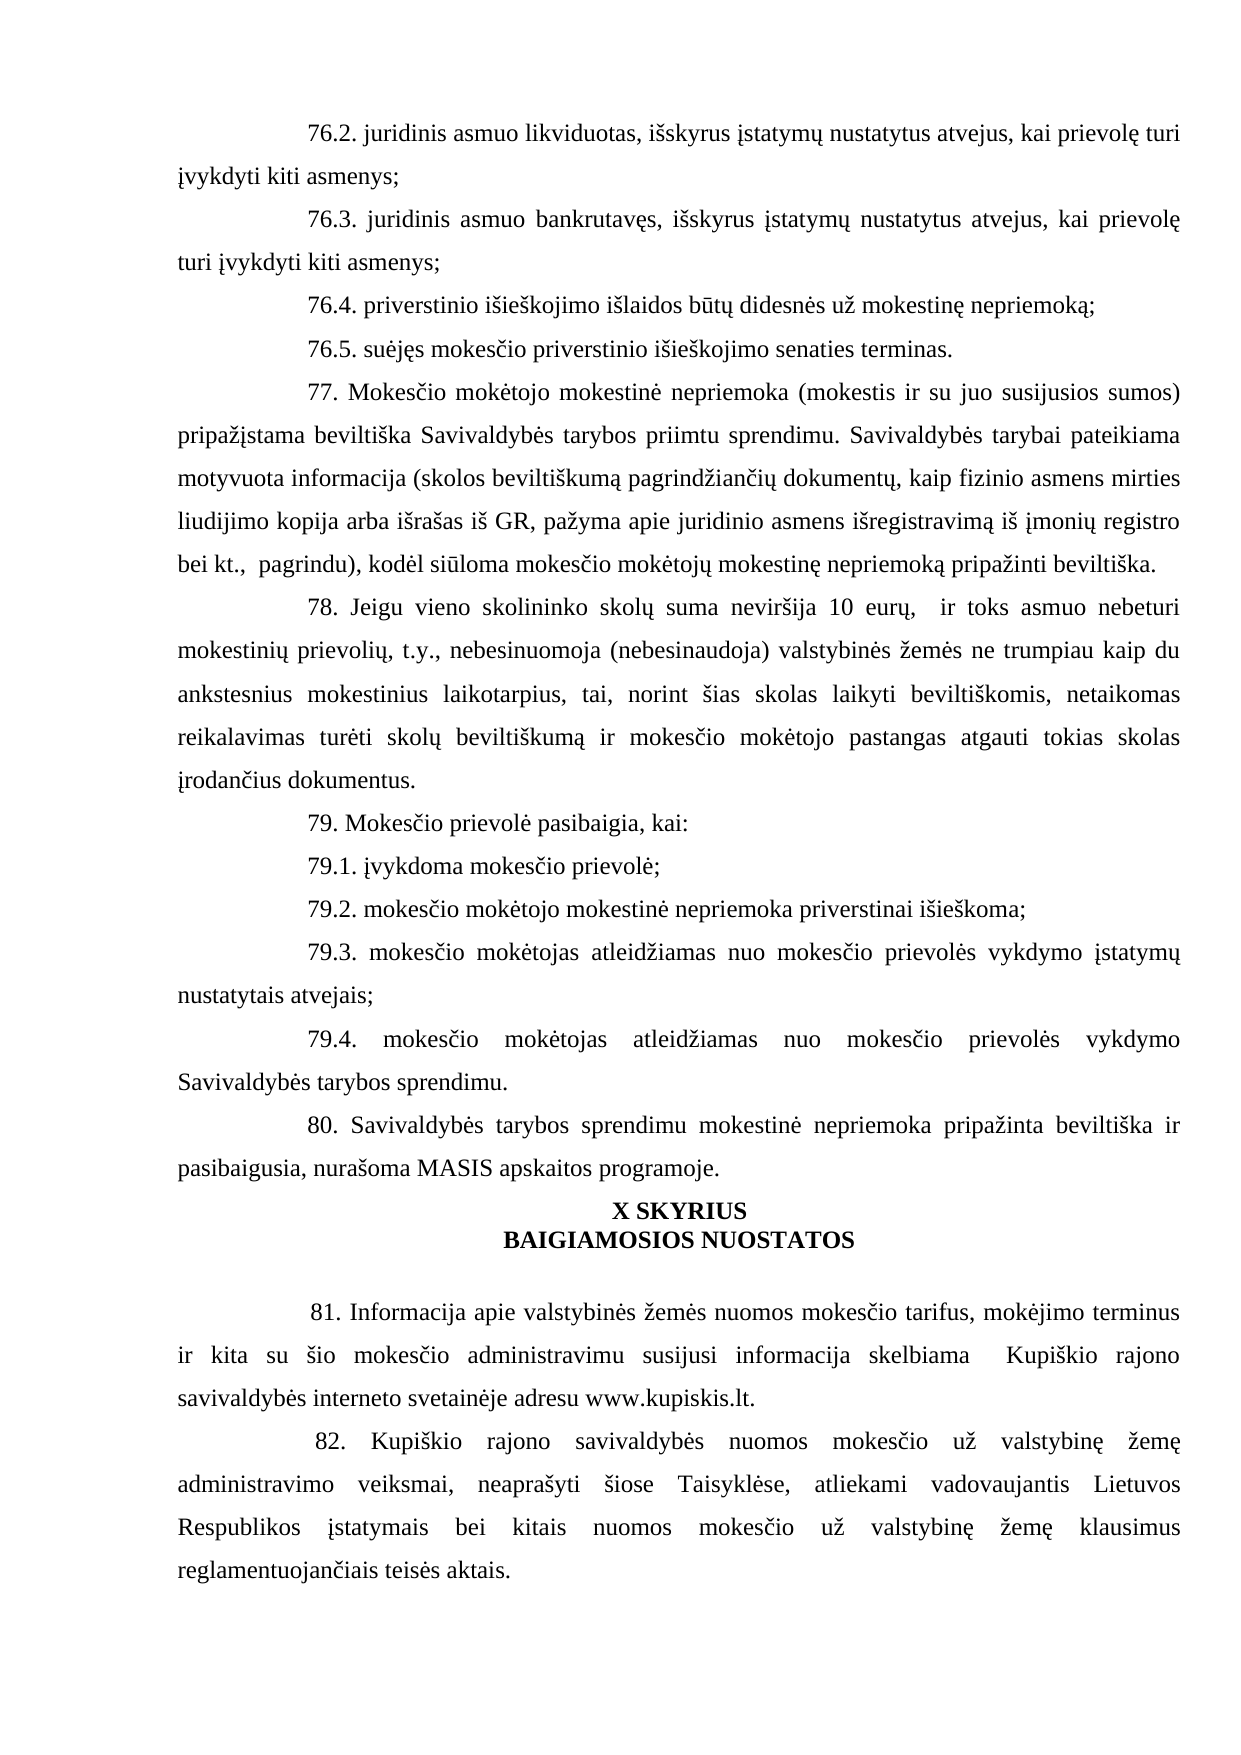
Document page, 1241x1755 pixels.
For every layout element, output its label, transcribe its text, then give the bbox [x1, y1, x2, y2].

text 76.3. juridinis asmuo bankrutavęs, išskyrus įstatymų nustatytus atvejus, kai prievolę turi įvykdyti kiti asmenys; [177, 204, 1181, 276]
text 77. Mokesčio mokėtojo mokestinė nepriemoka (mokestis ir su juo susijusios sumos) pripažįstama beviltiška Savivaldybės tarybos priimtu sprendimu. Savivaldybės tarybai pateikiama motyvuota informacija (skolos beviltiškumą pagrindžiančių dokumentų, kaip fizinio asmens mirties liudijimo kopija arba išrašas iš GR, pažyma apie juridinio asmens išregistravimą iš įmonių registro bei kt., pagrindu), kodėl siūloma mokesčio mokėtojų mokestinę nepriemoką pripažinti beviltiška. [177, 377, 1181, 578]
text X SKYRIUS [177, 1196, 1181, 1225]
text 79.4. mokesčio mokėtojas atleidžiamas nuo mokesčio prievolės vykdymo Savivaldybės tarybos sprendimu. [177, 1024, 1181, 1096]
text 76.5. suėjęs mokesčio priverstinio išieškojimo senaties terminas. [177, 334, 1181, 362]
text 80. Savivaldybės tarybos sprendimu mokestinė nepriemoka pripažinta beviltiška ir pasibaigusia, nurašoma MASIS apskaitos programoje. [177, 1110, 1181, 1182]
text BAIGIAMOSIOS NUOSTATOS [177, 1225, 1181, 1254]
text 81. Informacija apie valstybinės žemės nuomos mokesčio tarifus, mokėjimo terminus ir kita su šio mokesčio administravimu susijusi informacija skelbiama Kupiškio rajono savivaldybės interneto svetainėje adresu www.kupiskis.lt. [177, 1297, 1181, 1412]
text 79.2. mokesčio mokėtojo mokestinė nepriemoka priverstinai išieškoma; [177, 894, 1181, 923]
text 76.4. priverstinio išieškojimo išlaidos būtų didesnės už mokestinę nepriemoką; [177, 291, 1181, 319]
text 82. Kupiškio rajono savivaldybės nuomos mokesčio už valstybinę žemę administravimo veiksmai, neaprašyti šiose Taisyklėse, atliekami vadovaujantis Lietuvos Respublikos įstatymais bei kitais nuomos mokesčio už valstybinę žemę klausimus reglamentuojančiais teisės aktais. [177, 1426, 1181, 1584]
text 79.1. įvykdoma mokesčio prievolė; [177, 851, 1181, 880]
text 79.3. mokesčio mokėtojas atleidžiamas nuo mokesčio prievolės vykdymo įstatymų nustatytais atvejais; [177, 937, 1181, 1009]
text 78. Jeigu vieno skolininko skolų suma neviršija 10 eurų, ir toks asmuo nebeturi mokestinių prievolių, t.y., nebesinuomoja (nebesinaudoja) valstybinės žemės ne trumpiau kaip du ankstesnius mokestinius laikotarpius, tai, norint šias skolas laikyti beviltiškomis, netaikomas reikalavimas turėti skolų beviltiškumą ir mokesčio mokėtojo pastangas atgauti tokias skolas įrodančius dokumentus. [177, 592, 1181, 794]
text 79. Mokesčio prievolė pasibaigia, kai: [177, 808, 1181, 837]
text 76.2. juridinis asmuo likviduotas, išskyrus įstatymų nustatytus atvejus, kai prievolę turi įvykdyti kiti asmenys; [177, 118, 1181, 190]
